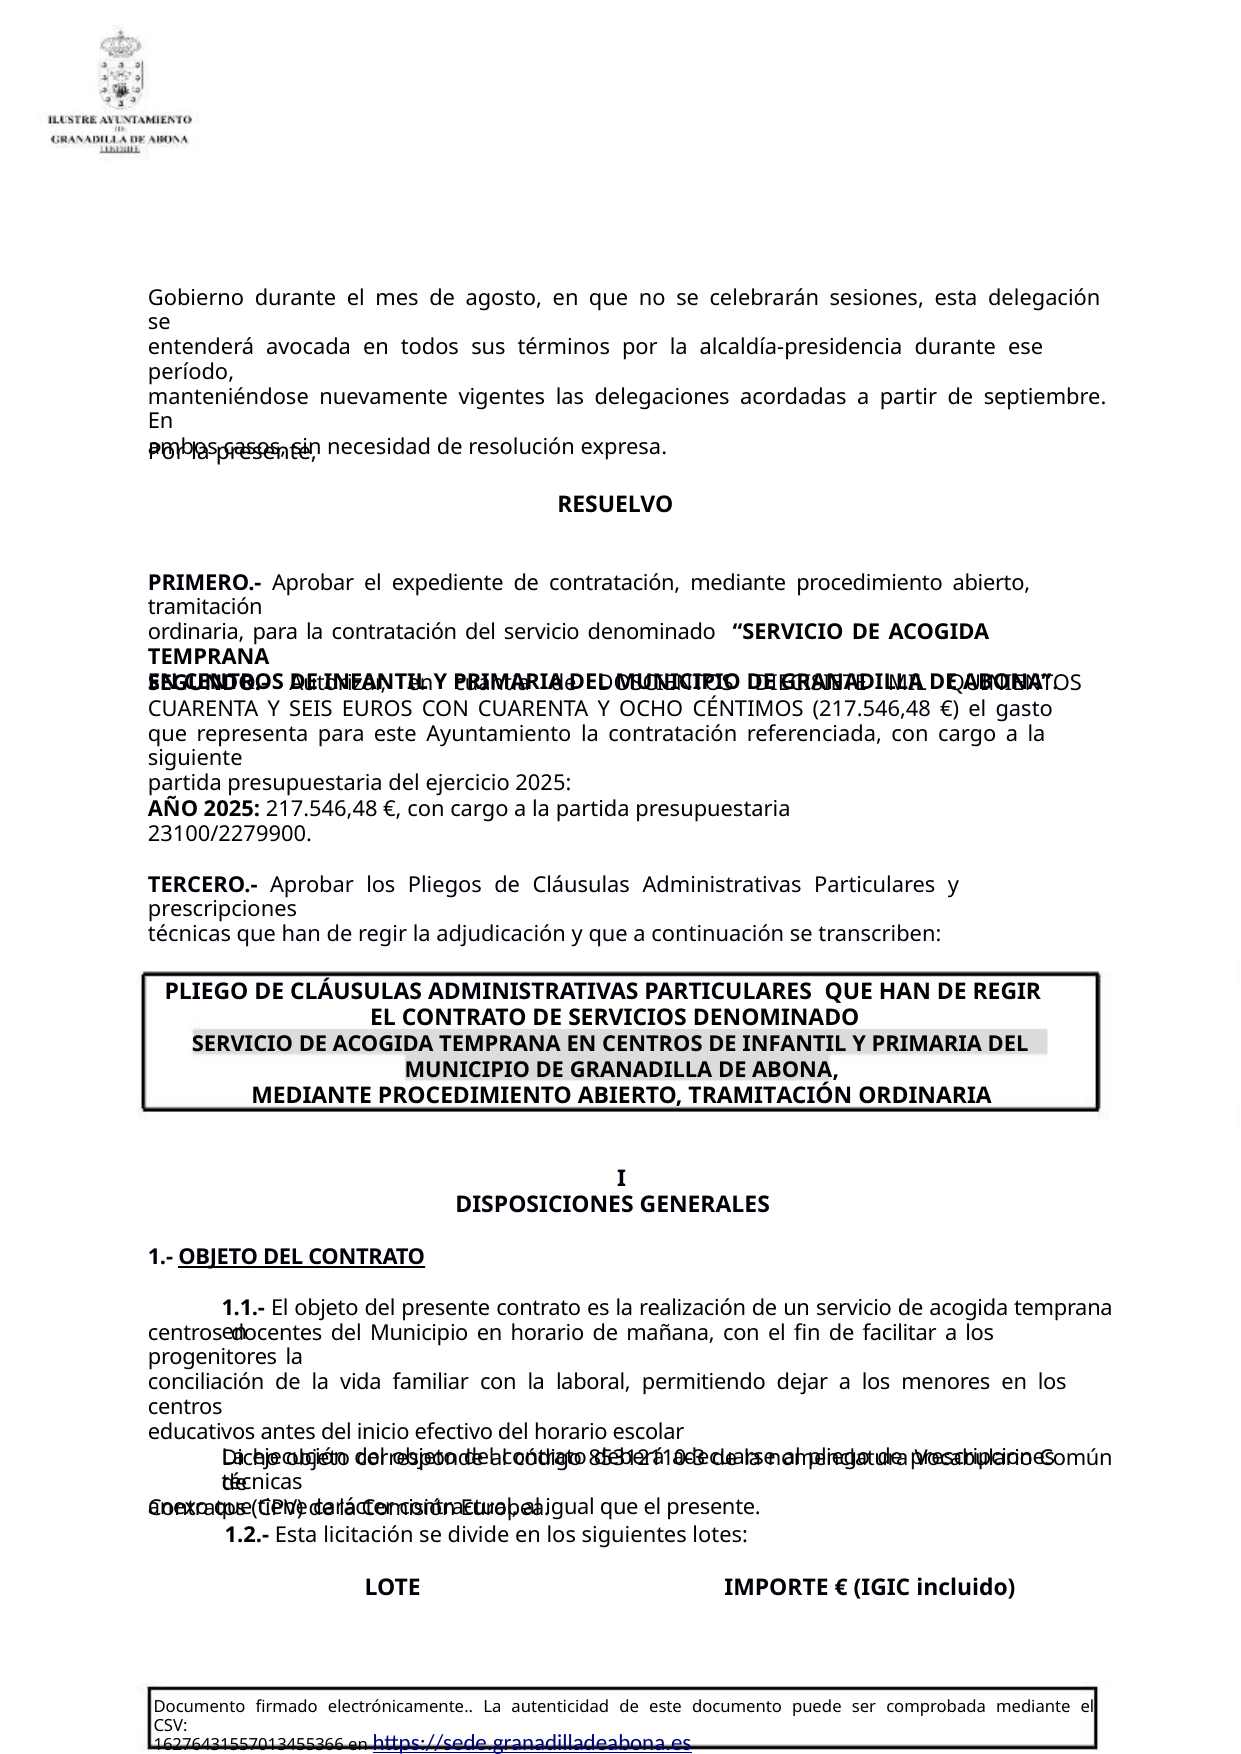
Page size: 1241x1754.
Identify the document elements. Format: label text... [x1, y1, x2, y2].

text MEDIANTE PROCEDIMIENTO ABIERTO, TRAMITACIÓN ORDINARIA [251, 1083, 1014, 1109]
text MUNICIPIO DE GRANADILLA DE ABONA, [404, 1057, 1014, 1083]
text DISPOSICIONES GENERALES [455, 1192, 810, 1218]
text Por la presente, [148, 439, 334, 464]
text centros docentes del Municipio en horario de mañana, con el fin de facilitar a los progenitores la [148, 1321, 1118, 1369]
text que representa para este Ayuntamiento la contratación referenciada, con cargo a la siguiente [148, 722, 1120, 771]
text CUARENTA Y SEIS EUROS CON CUARENTA Y OCHO CÉNTIMOS (217.546,48 €) el gasto [148, 696, 1120, 721]
text ordinaria, para la contratación del servicio denominado “SERVICIO DE ACOGIDA TEMPRANA [148, 620, 1118, 669]
text LOTE [364, 1574, 434, 1600]
text 16276431557013455366 en https://sede.granadilladeabona.es [153, 1735, 1113, 1754]
text SERVICIO DE ACOGIDA TEMPRANA EN CENTROS DE INFANTIL Y PRIMARIA DEL [192, 1032, 1073, 1056]
text TERCERO.- Aprobar los Pliegos de Cláusulas Administrativas Particulares y prescripciones [148, 872, 1120, 921]
text 1.1.- El objeto del presente contrato es la realización de un servicio de acogida temprana en [221, 1295, 1118, 1321]
text entenderá avocada en todos sus términos por la alcaldía-presidencia durante ese período, [148, 335, 1117, 384]
text RESUELVO [557, 492, 702, 517]
text EL CONTRATO DE SERVICIOS DENOMINADO [370, 1005, 1073, 1031]
text Gobierno durante el mes de agosto, en que no se celebrarán sesiones, esta delegación se [148, 285, 1117, 334]
text SEGUNDO.- Autorizar, en cuantía de DOSCIENTOS DIECISIETE MIL QUINIENTOS [148, 671, 1120, 696]
text I [617, 1166, 629, 1192]
text 1.2.- Esta licitación se divide en los siguientes lotes: [224, 1523, 753, 1547]
text IMPORTE € (IGIC incluido) [724, 1574, 1036, 1600]
text educativos antes del inicio efectivo del horario escolar [148, 1420, 1118, 1444]
text 1.- OBJETO DEL CONTRATO [148, 1245, 467, 1269]
text conciliación de la vida familiar con la laboral, permitiendo dejar a los menores en los centros [148, 1370, 1118, 1419]
text manteniéndose nuevamente vigentes las delegaciones acordadas a partir de septiembre. En [148, 385, 1117, 434]
text PRIMERO.- Aprobar el expediente de contratación, mediante procedimiento abierto, tramitación [148, 571, 1118, 619]
text Contratos (CPV) de la Comisión Europea. [148, 1496, 1118, 1520]
text ambos casos, sin necesidad de resolución expresa. [148, 434, 1117, 459]
text partida presupuestaria del ejercicio 2025: [148, 771, 1120, 796]
text Documento firmado electrónicamente.. La autenticidad de este documento puede ser comprobada mediante el CSV: [153, 1697, 1113, 1735]
text técnicas que han de regir la adjudicación y que a continuación se transcriben: [148, 922, 1120, 947]
text Dicho objeto corresponde al código 85312110-3 de la nomenclatura Vocabulario Común de [221, 1446, 1118, 1495]
text PLIEGO DE CLÁUSULAS ADMINISTRATIVAS PARTICULARES QUE HAN DE REGIR [164, 979, 1101, 1005]
text AÑO 2025: 217.546,48 €, con cargo a la partida presupuestaria 23100/2279900. [148, 797, 954, 846]
